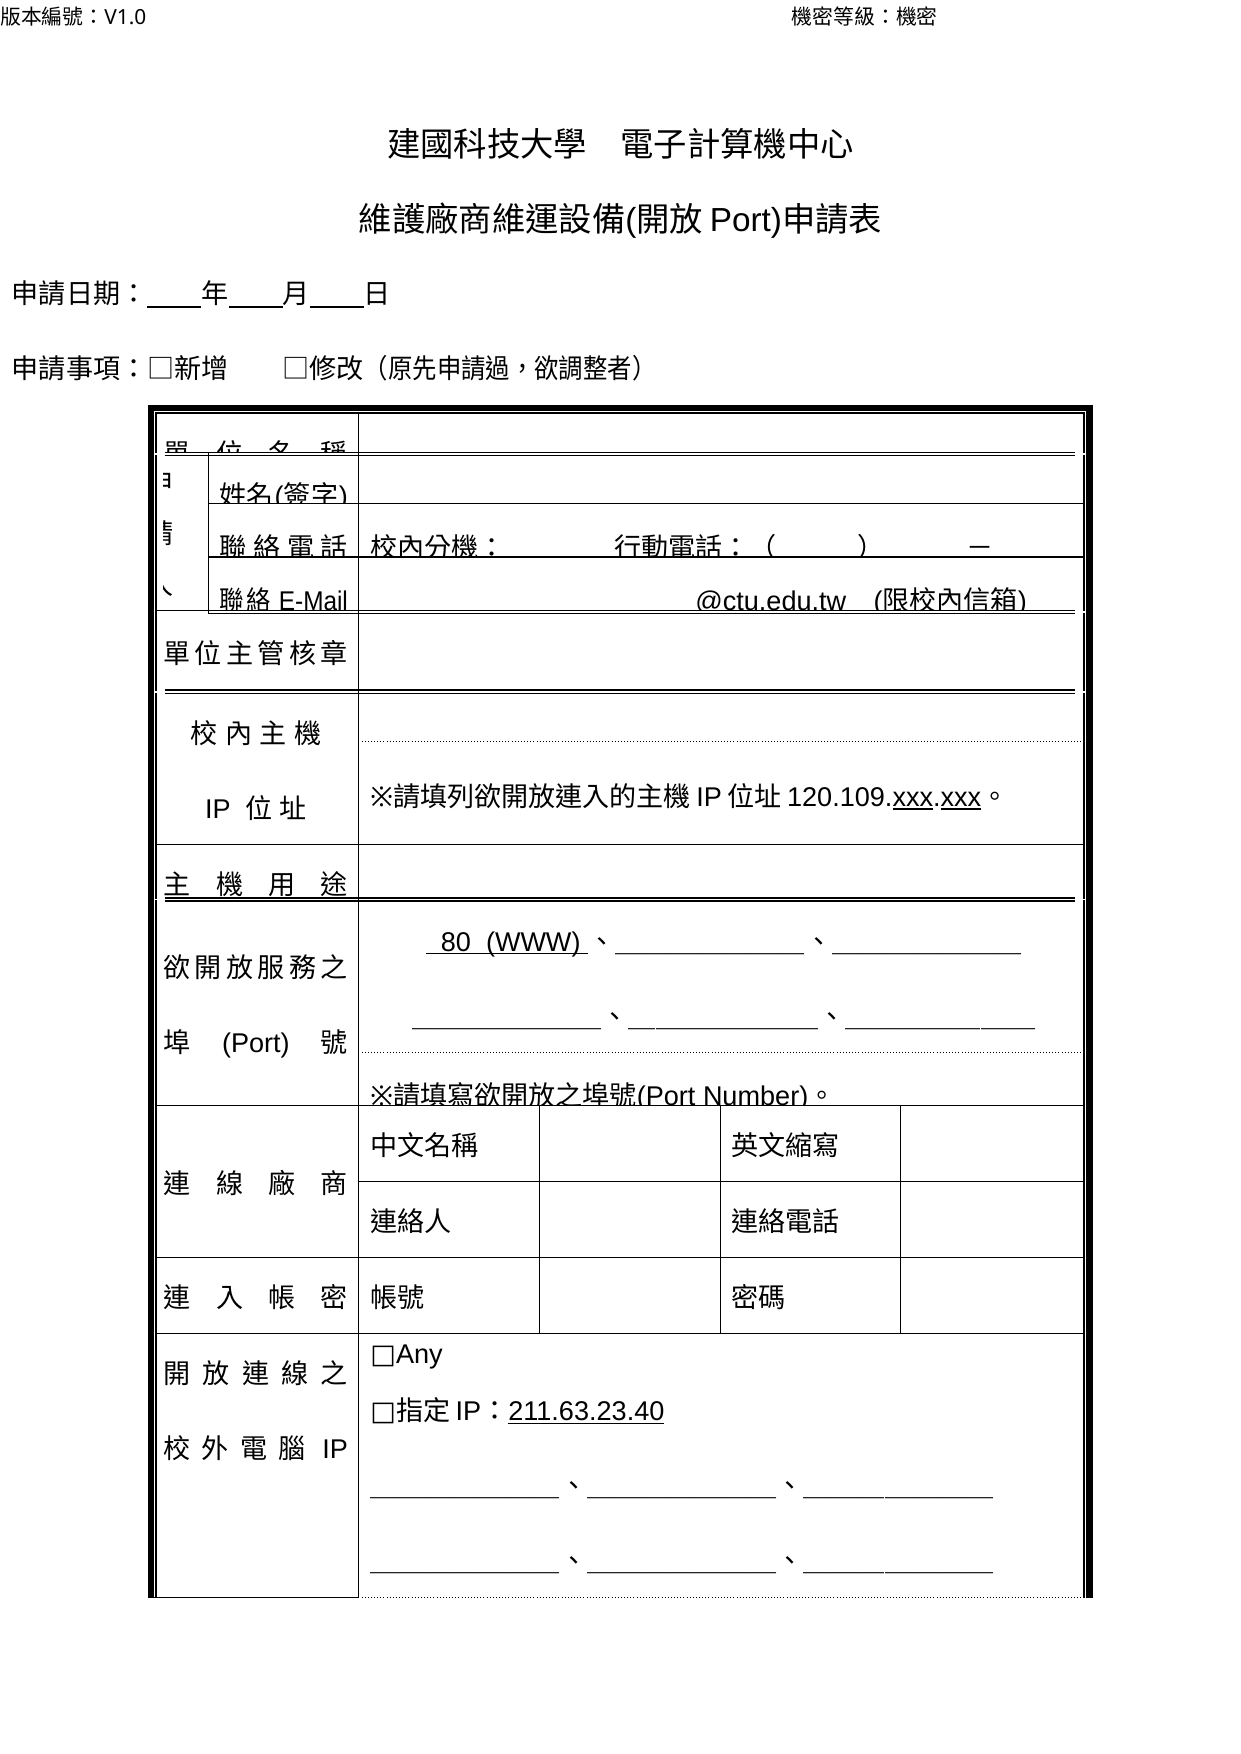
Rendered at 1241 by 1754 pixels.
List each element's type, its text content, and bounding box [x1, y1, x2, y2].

table_cell 中文名稱 [359, 1106, 539, 1181]
table_cell 80 (WWW) 、＿＿＿＿＿＿＿、＿＿＿＿＿＿＿ ＿＿＿＿＿＿＿、＿＿＿＿＿＿＿、＿＿＿＿＿＿＿ [359, 897, 1086, 1052]
table_header 單位名稱 [157, 414, 358, 452]
table_cell 連絡電話 [721, 1182, 900, 1257]
table_cell 主機用途 [157, 845, 358, 897]
table_cell 校內分機： 行動電話：（ ） － [359, 504, 1083, 556]
table_cell [540, 1258, 720, 1333]
table_header [359, 414, 1083, 452]
table_cell 連線廠商 [157, 1106, 358, 1257]
table_cell [540, 1106, 720, 1181]
table_cell [359, 452, 1086, 503]
table_cell 校 內 主 機 IP 位 址 [154, 689, 358, 844]
table_cell 姓名(簽字) [209, 456, 358, 503]
table_cell 密碼 [721, 1258, 900, 1333]
table_cell [359, 689, 1086, 741]
table_cell 聯絡E-Mail [209, 558, 358, 609]
table_cell [540, 1182, 720, 1257]
table_cell 單位主管核章 [157, 611, 358, 689]
table_cell □Any □指定IP：211.63.23.40 ＿＿＿＿＿＿＿、＿＿＿＿＿＿＿、＿＿＿＿＿＿＿ ＿＿＿＿＿＿＿、＿＿＿＿＿＿＿、＿＿＿＿＿＿＿ [359, 1334, 1083, 1597]
text 建國科技大學 電子計算機中心 [0, 104, 1240, 179]
table_cell 開放連線之 校外電腦IP [157, 1334, 358, 1597]
table_cell 英文縮寫 [721, 1106, 900, 1181]
table_cell [901, 1258, 1083, 1333]
table_cell ※請填寫欲開放之埠號(Port Number)。 [359, 1052, 1083, 1105]
table_cell 欲開放服務之埠(Port)號 [154, 897, 358, 1105]
text 維護廠商維運設備(開放Port)申請表 [0, 179, 1240, 254]
table_cell 聯絡電話 [209, 504, 358, 556]
table_cell [901, 1182, 1083, 1257]
text 申請日期： 年 月 日 [0, 254, 1240, 329]
table_cell @ctu.edu.tw (限校內信箱) [359, 558, 1083, 609]
table_cell ※請填列欲開放連入的主機IP位址120.109.xxx.xxx。 [359, 741, 1083, 844]
table_cell 連絡人 [359, 1182, 539, 1257]
table_cell [901, 1106, 1083, 1181]
table_cell 帳號 [359, 1258, 539, 1333]
text 申請事項：□新增 □修改（原先申請過，欲調整者） [0, 329, 1240, 404]
table_cell 連入帳密 [157, 1258, 358, 1333]
table_cell [359, 845, 1083, 897]
table_cell 申請人 [154, 452, 208, 609]
table_cell [359, 610, 1086, 689]
